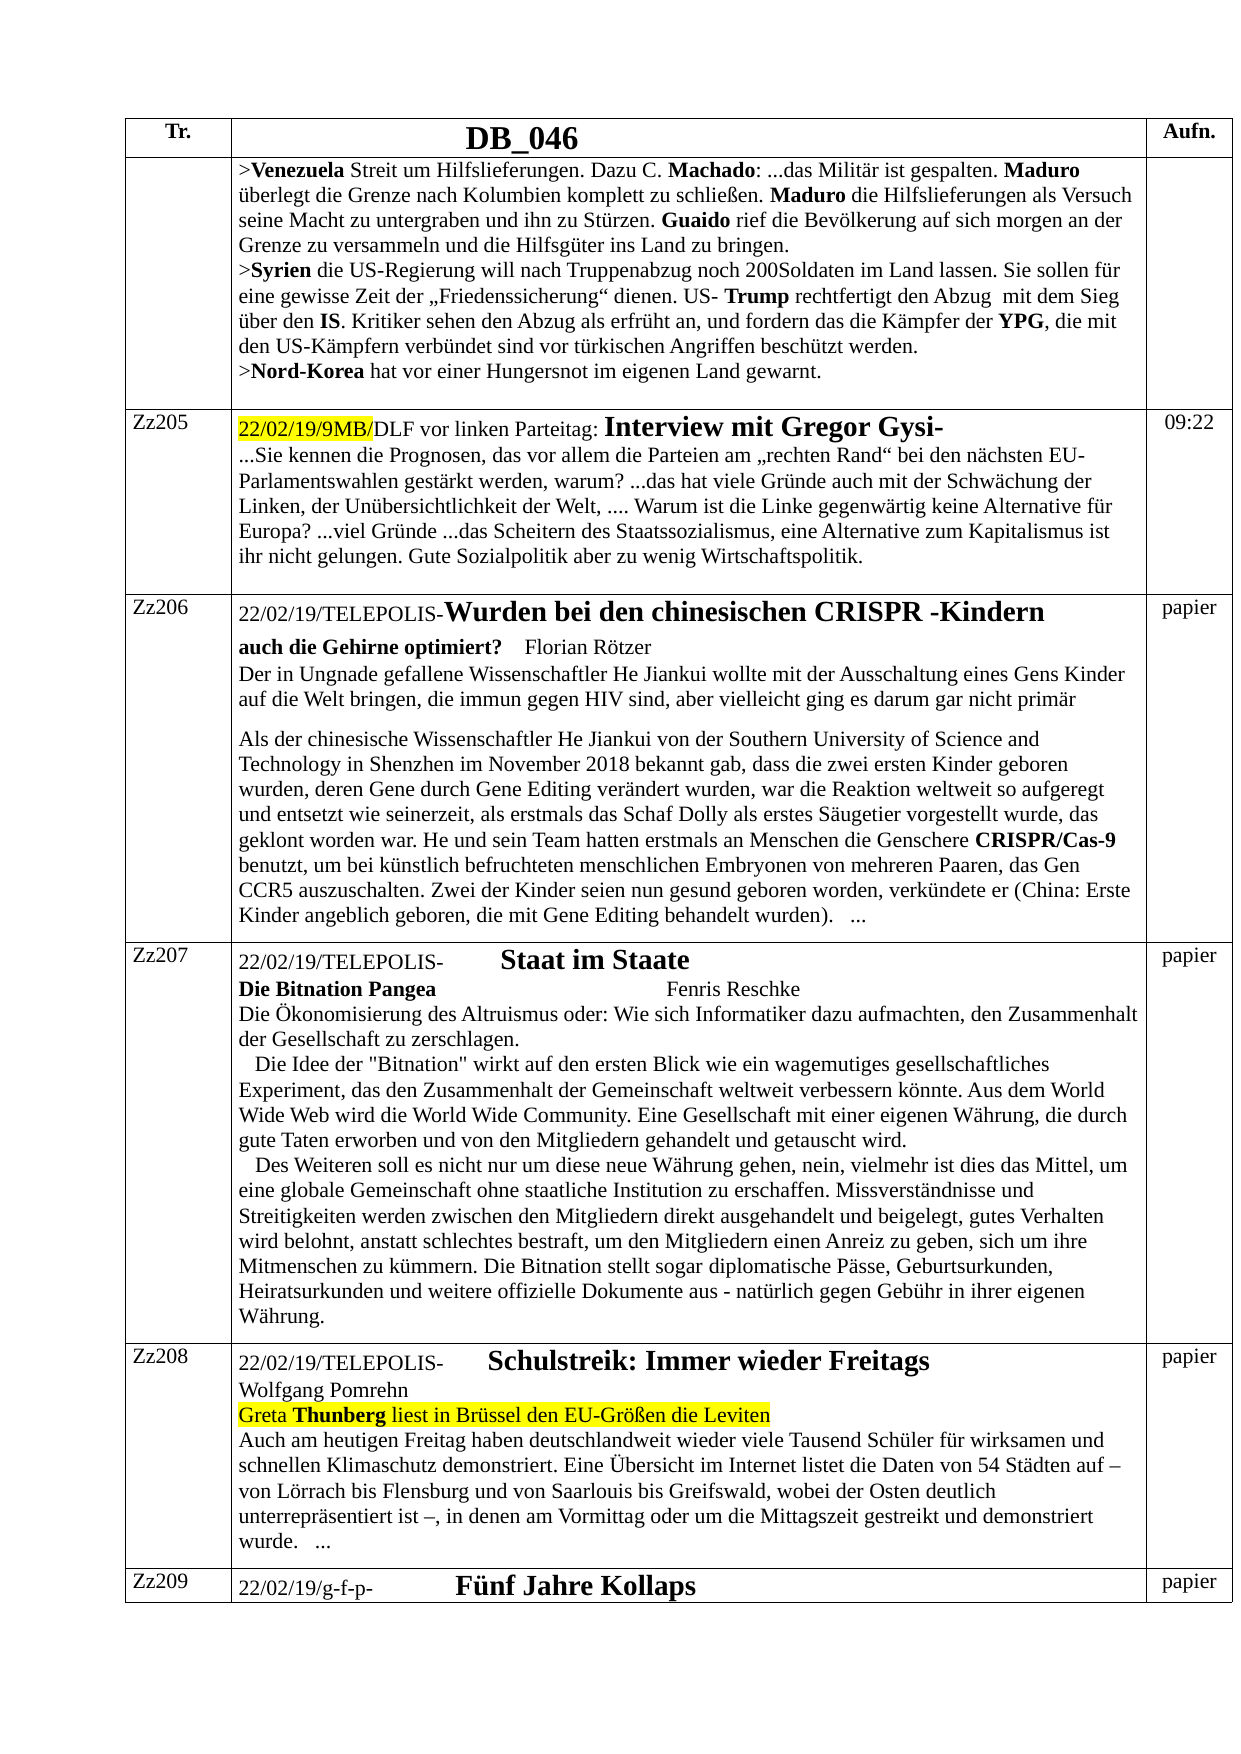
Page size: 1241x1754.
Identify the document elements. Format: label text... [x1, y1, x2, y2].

table_cell >Venezuela Streit um Hilfslieferungen. Dazu C. Machado: ...das Militär ist gespalten. Maduro überlegt die Grenze nach Kolumbien komplett zu schließen. Maduro die Hilfslieferungen als Versuch seine Macht zu untergraben und ihn zu Stürzen. Guaido rief die Bevölkerung auf sich morgen an der Grenze zu versammeln und die Hilfsgüter ins Land zu bringen. >Syrien die US-Regierung will nach Truppenabzug noch 200Soldaten im Land lassen. Sie sollen für eine gewisse Zeit der „Friedenssicherung“ dienen. US- Trump rechtfertigt den Abzug mit dem Sieg über den IS. Kritiker sehen den Abzug als erfrüht an, und fordern das die Kämpfer der YPG, die mit den US-Kämpfern verbündet sind vor türkischen Angriffen beschützt werden. >Nord-Korea hat vor einer Hungersnot im eigenen Land gewarnt. [232, 158, 1146, 409]
table_header Aufn. [1147, 119, 1232, 157]
table_cell Zz207 [126, 943, 231, 1343]
table_header Tr. [126, 119, 231, 157]
table_cell 22/02/19/TELEPOLIS- Staat im Staate Die Bitnation Pangea Fenris Reschke Die Ökonomisierung des Altruismus oder: Wie sich Informatiker dazu aufmachten, den Zusammenhalt der Gesellschaft zu zerschlagen. Die Idee der "Bitnation" wirkt auf den ersten Blick wie ein wagemutiges gesellschaftliches Experiment, das den Zusammenhalt der Gemeinschaft weltweit verbessern könnte. Aus dem World Wide Web wird die World Wide Community. Eine Gesellschaft mit einer eigenen Währung, die durch gute Taten erworben und von den Mitgliedern gehandelt und getauscht wird. Des Weiteren soll es nicht nur um diese neue Währung gehen, nein, vielmehr ist dies das Mittel, um eine globale Gemeinschaft ohne staatliche Institution zu erschaffen. Missverständnisse und Streitigkeiten werden zwischen den Mitgliedern direkt ausgehandelt und beigelegt, gutes Verhalten wird belohnt, anstatt schlechtes bestraft, um den Mitgliedern einen Anreiz zu geben, sich um ihre Mitmenschen zu kümmern. Die Bitnation stellt sogar diplomatische Pässe, Geburtsurkunden, Heiratsurkunden und weitere offizielle Dokumente aus - natürlich gegen Gebühr in ihrer eigenen Währung. [232, 943, 1146, 1343]
table_cell Zz206 [126, 595, 231, 942]
table_cell papier [1147, 1344, 1232, 1568]
table_cell [126, 158, 231, 409]
table_cell Zz209 [126, 1569, 231, 1602]
table_cell papier [1147, 595, 1232, 942]
table_cell Zz205 [126, 410, 231, 594]
table_cell papier [1147, 943, 1232, 1343]
table_cell 22/02/19/TELEPOLIS- Schulstreik: Immer wieder Freitags Wolfgang Pomrehn Greta Thunberg liest in Brüssel den EU-Größen die Leviten Auch am heutigen Freitag haben deutschlandweit wieder viele Tausend Schüler für wirksamen und schnellen Klimaschutz demonstriert. Eine Übersicht im Internet listet die Daten von 54 Städten auf – von Lörrach bis Flensburg und von Saarlouis bis Greifswald, wobei der Osten deutlich unterrepräsentiert ist –, in denen am Vormittag oder um die Mittagszeit gestreikt und demonstriert wurde. ... [232, 1344, 1146, 1568]
table_cell papier [1147, 1569, 1232, 1602]
table_cell 09:22 [1147, 410, 1232, 594]
table_cell 22/02/19/TELEPOLIS-Wurden bei den chinesischen CRISPR -Kindern auch die Gehirne optimiert? Florian Rötzer Der in Ungnade gefallene Wissenschaftler He Jiankui wollte mit der Ausschaltung eines Gens Kinder auf die Welt bringen, die immun gegen HIV sind, aber vielleicht ging es darum gar nicht primär Als der chinesische Wissenschaftler He Jiankui von der Southern University of Science and Technology in Shenzhen im November 2018 bekannt gab, dass die zwei ersten Kinder geboren wurden, deren Gene durch Gene Editing verändert wurden, war die Reaktion weltweit so aufgeregt und entsetzt wie seinerzeit, als erstmals das Schaf Dolly als erstes Säugetier vorgestellt wurde, das geklont worden war. He und sein Team hatten erstmals an Menschen die Genschere CRISPR/Cas-9 benutzt, um bei künstlich befruchteten menschlichen Embryonen von mehreren Paaren, das Gen CCR5 auszuschalten. Zwei der Kinder seien nun gesund geboren worden, verkündete er (China: Erste Kinder angeblich geboren, die mit Gene Editing behandelt wurden). ... [232, 595, 1146, 942]
table_cell [1147, 158, 1232, 409]
table_header DB_046 [232, 119, 1146, 157]
table_cell 22/02/19/9MB/DLF vor linken Parteitag: Interview mit Gregor Gysi- ...Sie kennen die Prognosen, das vor allem die Parteien am „rechten Rand“ bei den nächsten EU-Parlamentswahlen gestärkt werden, warum? ...das hat viele Gründe auch mit der Schwächung der Linken, der Unübersichtlichkeit der Welt, .... Warum ist die Linke gegenwärtig keine Alternative für Europa? ...viel Gründe ...das Scheitern des Staatssozialismus, eine Alternative zum Kapitalismus ist ihr nicht gelungen. Gute Sozialpolitik aber zu wenig Wirtschaftspolitik. [232, 410, 1146, 594]
table_cell 22/02/19/g-f-p- Fünf Jahre Kollaps [232, 1569, 1146, 1602]
table_cell Zz208 [126, 1344, 231, 1568]
